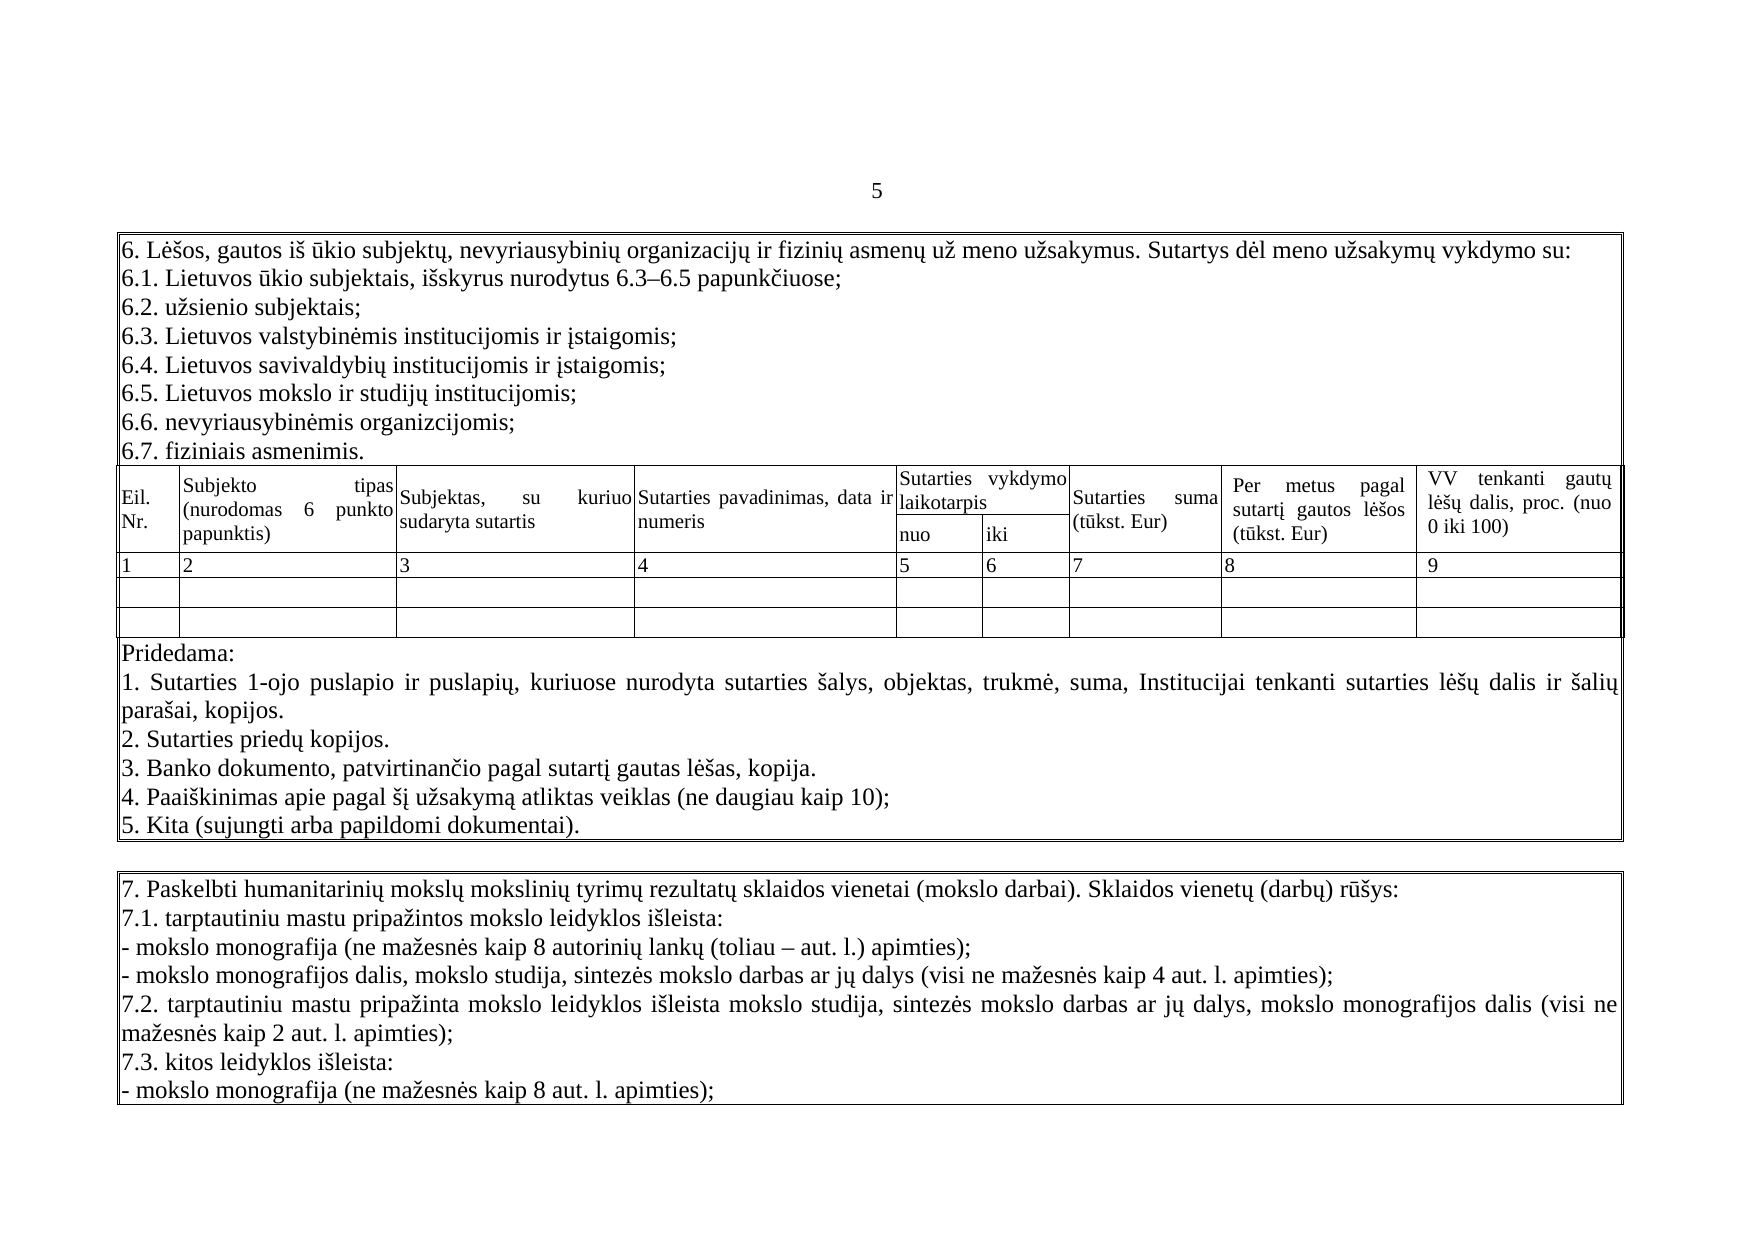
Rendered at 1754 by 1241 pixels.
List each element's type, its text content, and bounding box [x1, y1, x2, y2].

table_cell [180, 608, 396, 637]
table_cell iki [983, 515, 1069, 552]
table_cell Subjektas, su kuriuo sudaryta sutartis [397, 466, 634, 552]
table_cell [635, 578, 896, 607]
table_cell [1417, 578, 1620, 607]
table_cell [120, 578, 179, 607]
table_cell 2 [180, 553, 396, 577]
table_cell Subjekto tipas (nurodomas 6 punkto papunktis) [180, 466, 396, 552]
table_cell 4 [635, 553, 896, 577]
table_cell 7 [1070, 553, 1221, 577]
table_cell 5 [897, 553, 982, 577]
table_cell [397, 578, 634, 607]
table_cell [1070, 608, 1221, 637]
table_cell Sutarties pavadinimas, data ir numeris [635, 466, 896, 552]
table_cell 8 [1222, 553, 1416, 577]
table_cell 6 [983, 553, 1069, 577]
table_cell [983, 608, 1069, 637]
table_header 7. Paskelbti humanitarinių mokslų mokslinių tyrimų rezultatų sklaidos vienetai (mokslo darbai). Sklaidos vienetų (darbų) rūšys: 7.1. tarptautiniu mastu pripažintos mokslo leidyklos išleista: - mokslo monografija (ne mažesnės kaip 8 autorinių lankų (toliau – aut. l.) apimties); - mokslo monografijos dalis, mokslo studija, sintezės mokslo darbas ar jų dalys (visi ne mažesnės kaip 4 aut. l. apimties); 7.2. tarptautiniu mastu pripažinta mokslo leidyklos išleista mokslo studija, sintezės mokslo darbas ar jų dalys, mokslo monografijos dalis (visi ne mažesnės kaip 2 aut. l. apimties); 7.3. kitos leidyklos išleista: - mokslo monografija (ne mažesnės kaip 8 aut. l. apimties); [120, 874, 1621, 1104]
table_cell [983, 578, 1069, 607]
table_cell [897, 578, 982, 607]
table_cell [180, 578, 396, 607]
table_cell [1222, 578, 1416, 607]
table_cell 1 [120, 553, 179, 577]
table_cell Sutarties suma (tūkst. Eur) [1070, 466, 1221, 552]
table_cell 3 [397, 553, 634, 577]
table_cell Eil. Nr. [120, 466, 179, 552]
table_header 6. Lėšos, gautos iš ūkio subjektų, nevyriausybinių organizacijų ir fizinių asmenų už meno užsakymus. Sutartys dėl meno užsakymų vykdymo su: 6.1. Lietuvos ūkio subjektais, išskyrus nurodytus 6.3–6.5 papunkčiuose; 6.2. užsienio subjektais; 6.3. Lietuvos valstybinėmis institucijomis ir įstaigomis; 6.4. Lietuvos savivaldybių institucijomis ir įstaigomis; 6.5. Lietuvos mokslo ir studijų institucijomis; 6.6. nevyriausybinėmis organizcijomis; 6.7. fiziniais asmenimis. [120, 235, 1621, 465]
table_cell 9 [1417, 553, 1620, 577]
table_cell [1417, 608, 1620, 637]
table_cell nuo [897, 515, 982, 552]
table_cell [120, 608, 179, 637]
table_cell [897, 608, 982, 637]
table_cell [1070, 578, 1221, 607]
table_cell Pridedama: 1. Sutarties 1-ojo puslapio ir puslapių, kuriuose nurodyta sutarties šalys, objektas, trukmė, suma, Institucijai tenkanti sutarties lėšų dalis ir šalių parašai, kopijos. 2. Sutarties priedų kopijos. 3. Banko dokumento, patvirtinančio pagal sutartį gautas lėšas, kopija. 4. Paaiškinimas apie pagal šį užsakymą atliktas veiklas (ne daugiau kaip 10); 5. Kita (sujungti arba papildomi dokumentai). [120, 638, 1621, 839]
table_cell Per metus pagal sutartį gautos lėšos (tūkst. Eur) [1222, 466, 1416, 552]
table_cell [635, 608, 896, 637]
table_cell Sutarties vykdymo laikotarpis [897, 466, 1069, 514]
table_cell [397, 608, 634, 637]
table_cell VV tenkanti gautų lėšų dalis, proc. (nuo 0 iki 100) [1417, 466, 1620, 552]
table_cell [1222, 608, 1416, 637]
